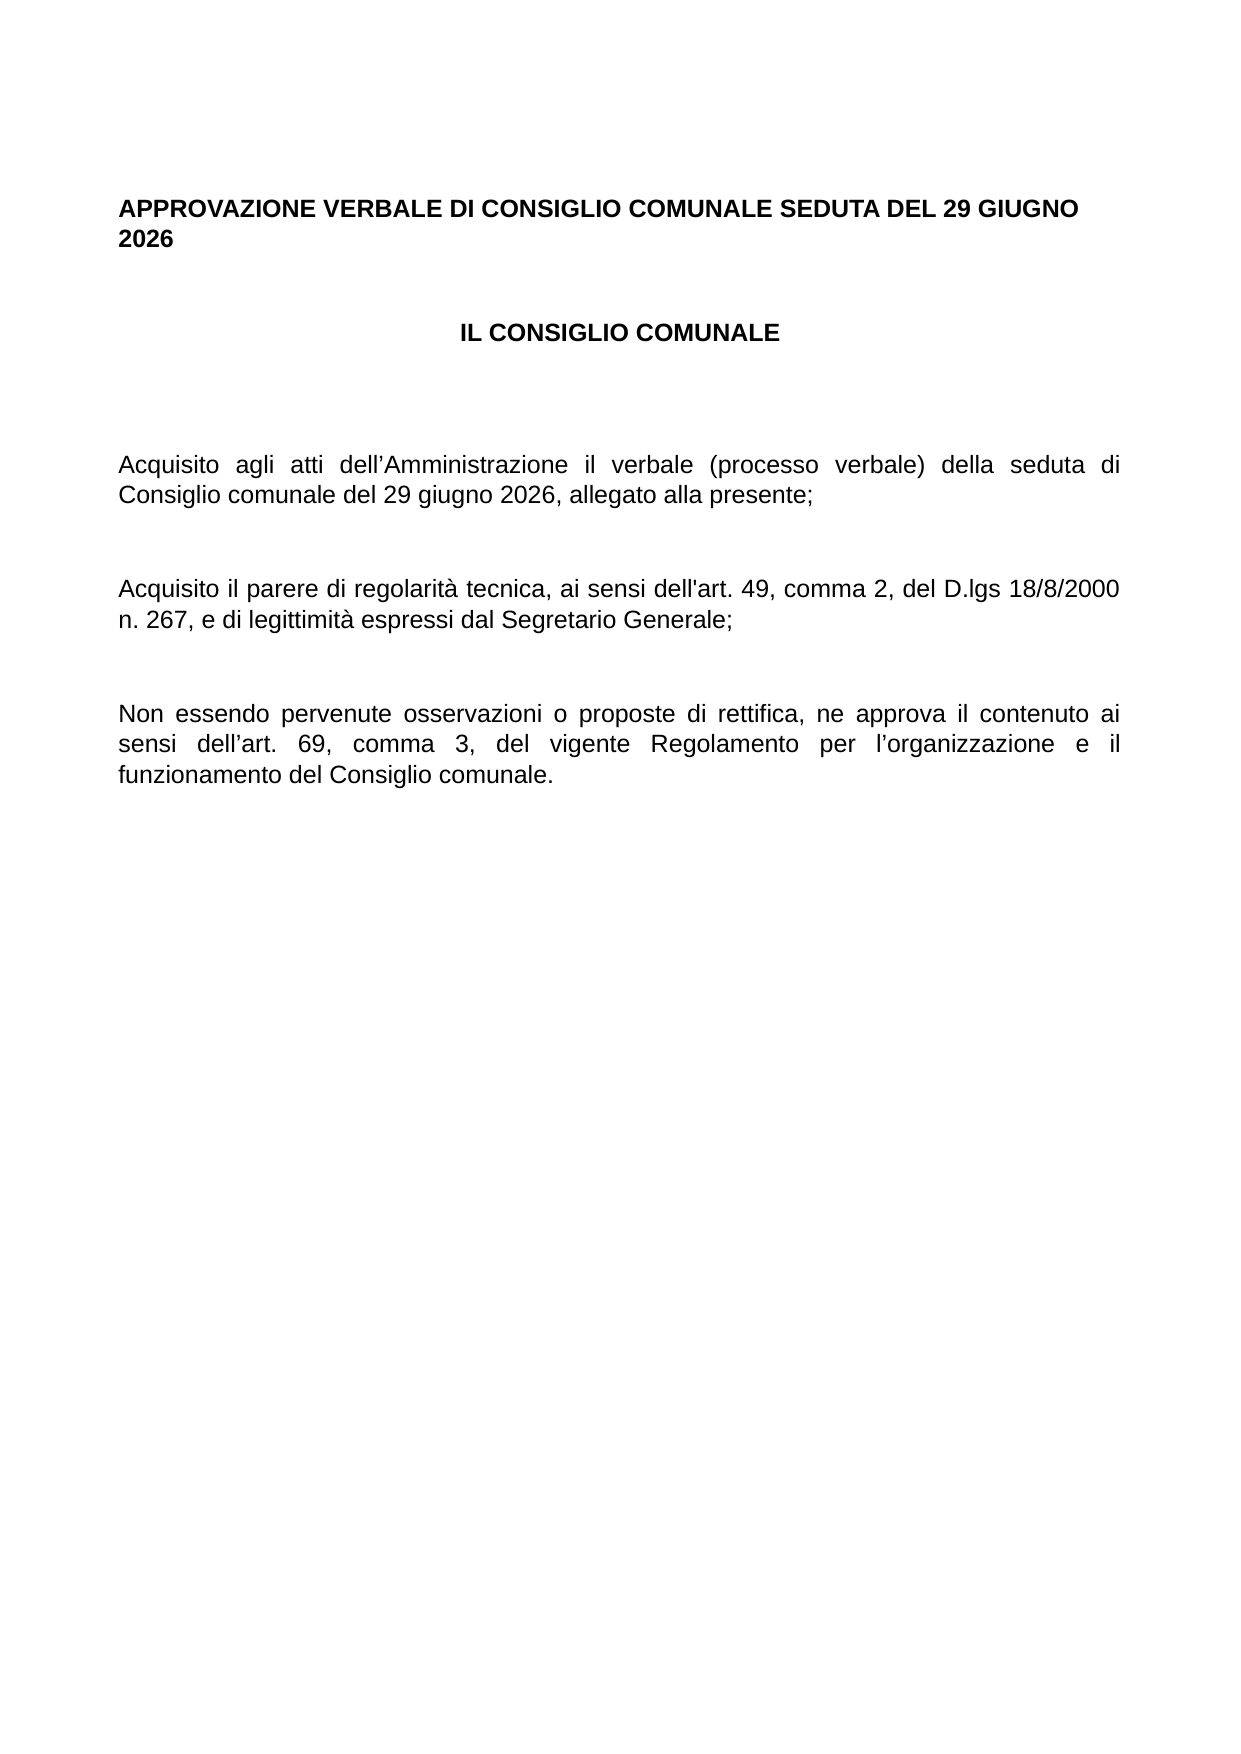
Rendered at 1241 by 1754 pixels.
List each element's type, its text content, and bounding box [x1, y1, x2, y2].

text Acquisito il parere di regolarità tecnica, ai sensi dell'art. 49, comma 2, del D.lgs 18/8/2000 n. 267, e di legittimità espressi dal Segretario Generale; [118, 574, 1122, 634]
text APPROVAZIONE VERBALE DI CONSIGLIO COMUNALE SEDUTA DEL 29 GIUGNO 2026 [118, 194, 1122, 253]
text Non essendo pervenute osservazioni o proposte di rettifica, ne approva il contenuto ai sensi dell’art. 69, comma 3, del vigente Regolamento per l’organizzazione e il funzionamento del Consiglio comunale. [118, 699, 1122, 789]
text Acquisito agli atti dell’Amministrazione il verbale (processo verbale) della seduta di Consiglio comunale del 29 giugno 2026, allegato alla presente; [118, 450, 1122, 509]
text IL CONSIGLIO COMUNALE [118, 318, 1122, 347]
